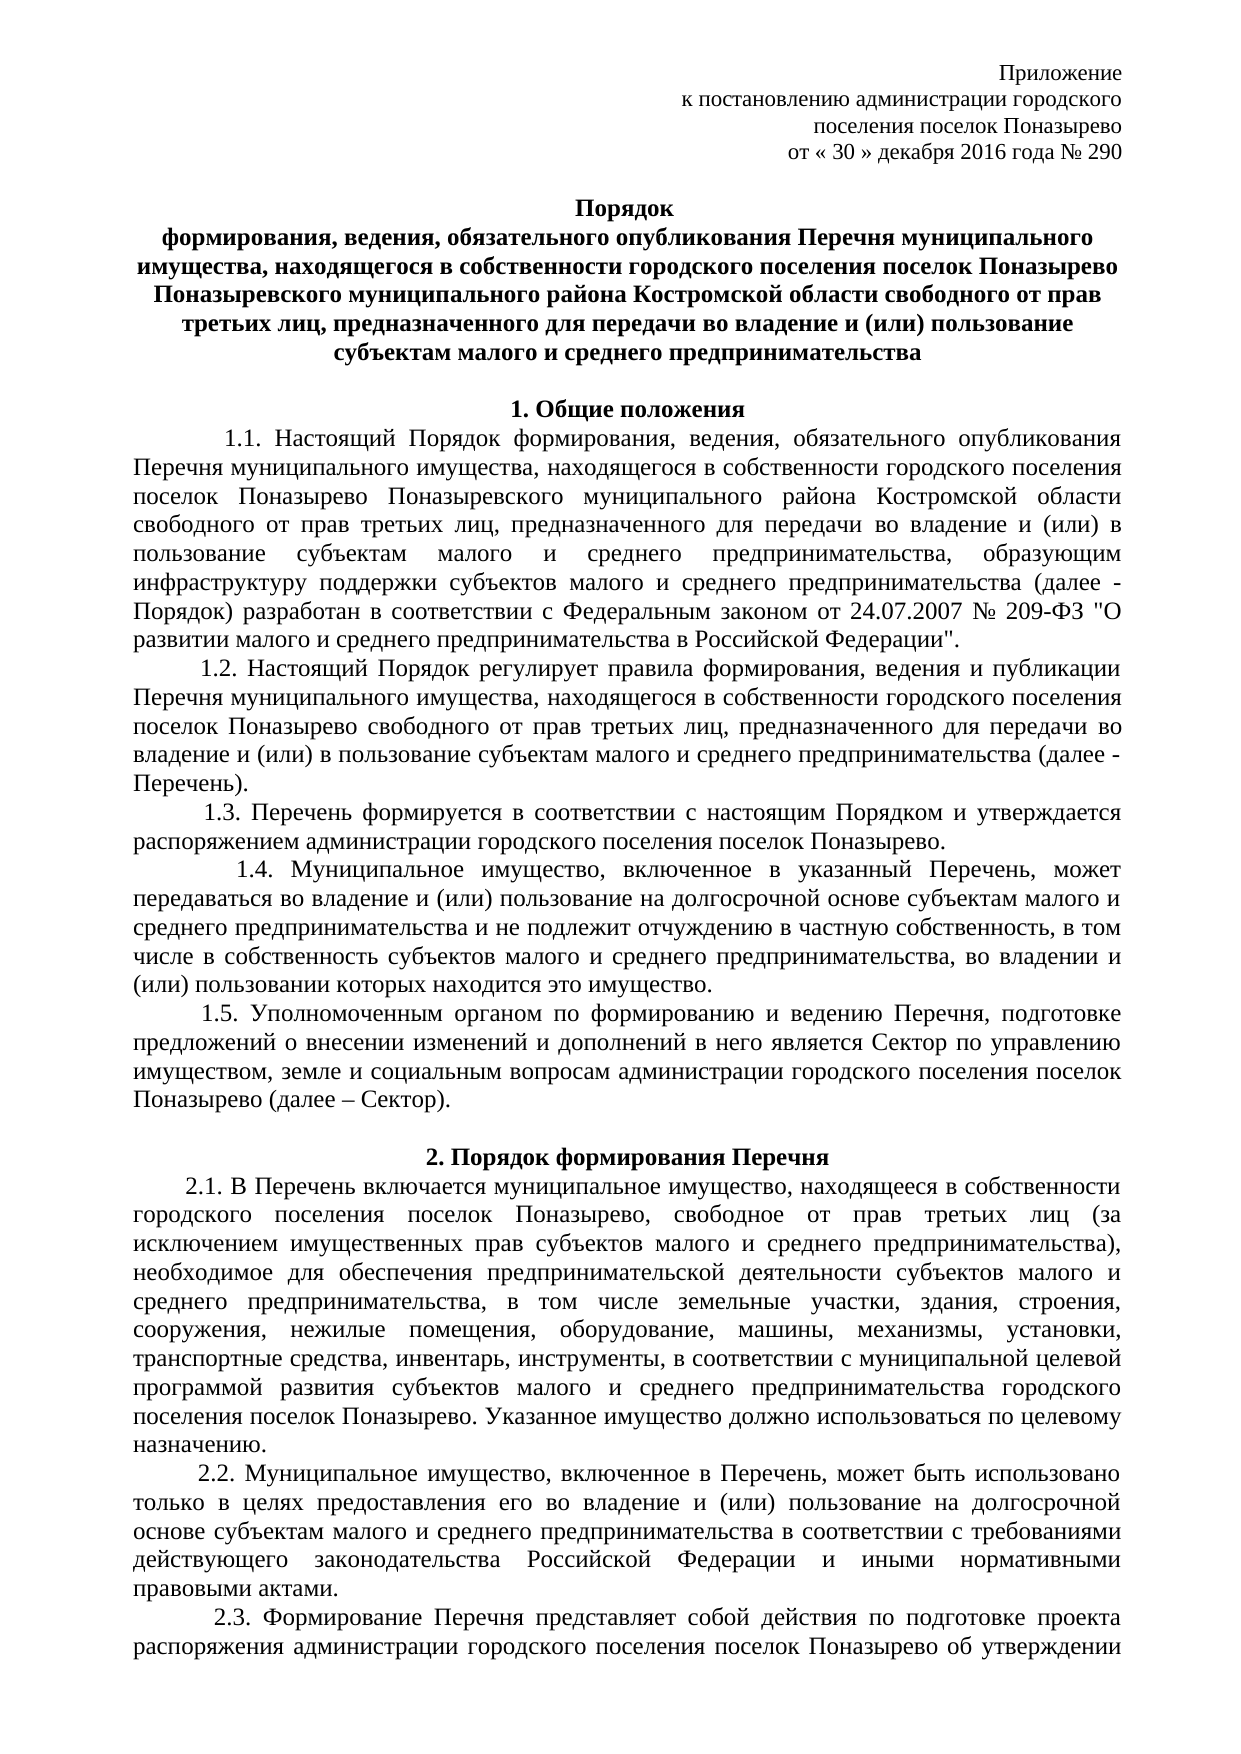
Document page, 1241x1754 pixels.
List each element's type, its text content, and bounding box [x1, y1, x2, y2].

text 1.5. Уполномоченным органом по формированию и ведению Перечня, подготовке предложений о внесении изменений и дополнений в него является Сектор по управлению имуществом, земле и социальным вопросам администрации городского поселения поселок Поназырево (далее – Сектор). [133, 998, 1122, 1113]
text 1.4. Муниципальное имущество, включенное в указанный Перечень, может передаваться во владение и (или) пользование на долгосрочной основе субъектам малого и среднего предпринимательства и не подлежит отчуждению в частную собственность, в том числе в собственность субъектов малого и среднего предпринимательства, во владении и (или) пользовании которых находится это имущество. [133, 854, 1122, 998]
text от « 30 » декабря 2016 года № 290 [133, 138, 1122, 164]
text к постановлению администрации городского [133, 86, 1122, 112]
text поселения поселок Поназырево [133, 112, 1122, 138]
text Порядок [133, 193, 1122, 222]
text 2.2. Муниципальное имущество, включенное в Перечень, может быть использовано только в целях предоставления его во владение и (или) пользование на долгосрочной основе субъектам малого и среднего предпринимательства в соответствии с требованиями действующего законодательства Российской Федерации и иными нормативными правовыми актами. [133, 1458, 1122, 1602]
text 1.1. Настоящий Порядок формирования, ведения, обязательного опубликования Перечня муниципального имущества, находящегося в собственности городского поселения поселок Поназырево Поназыревского муниципального района Костромской области свободного от прав третьих лиц, предназначенного для передачи во владение и (или) в пользование субъектам малого и среднего предпринимательства, образующим инфраструктуру поддержки субъектов малого и среднего предпринимательства (далее - Порядок) разработан в соответствии с Федеральным законом от 24.07.2007 № 209-ФЗ "О развитии малого и среднего предпринимательства в Российской Федерации". [133, 423, 1122, 653]
text Приложение [133, 59, 1122, 86]
text 2. Порядок формирования Перечня [133, 1142, 1122, 1171]
text формирования, ведения, обязательного опубликования Перечня муниципального имущества, находящегося в собственности городского поселения поселок Поназырево Поназыревского муниципального района Костромской области свободного от прав третьих лиц, предназначенного для передачи во владение и (или) пользование субъектам малого и среднего предпринимательства [133, 222, 1122, 366]
text 1.3. Перечень формируется в соответствии с настоящим Порядком и утверждается распоряжением администрации городского поселения поселок Поназырево. [133, 797, 1122, 854]
text 2.3. Формирование Перечня представляет собой действия по подготовке проекта распоряжения администрации городского поселения поселок Поназырево об утверждении [133, 1602, 1122, 1659]
text 1. Общие положения [133, 394, 1122, 423]
text 2.1. В Перечень включается муниципальное имущество, находящееся в собственности городского поселения поселок Поназырево, свободное от прав третьих лиц (за исключением имущественных прав субъектов малого и среднего предпринимательства), необходимое для обеспечения предпринимательской деятельности субъектов малого и среднего предпринимательства, в том числе земельные участки, здания, строения, сооружения, нежилые помещения, оборудование, машины, механизмы, установки, транспортные средства, инвентарь, инструменты, в соответствии с муниципальной целевой программой развития субъектов малого и среднего предпринимательства городского поселения поселок Поназырево. Указанное имущество должно использоваться по целевому назначению. [133, 1171, 1122, 1458]
text 1.2. Настоящий Порядок регулирует правила формирования, ведения и публикации Перечня муниципального имущества, находящегося в собственности городского поселения поселок Поназырево свободного от прав третьих лиц, предназначенного для передачи во владение и (или) в пользование субъектам малого и среднего предпринимательства (далее - Перечень). [133, 653, 1122, 797]
